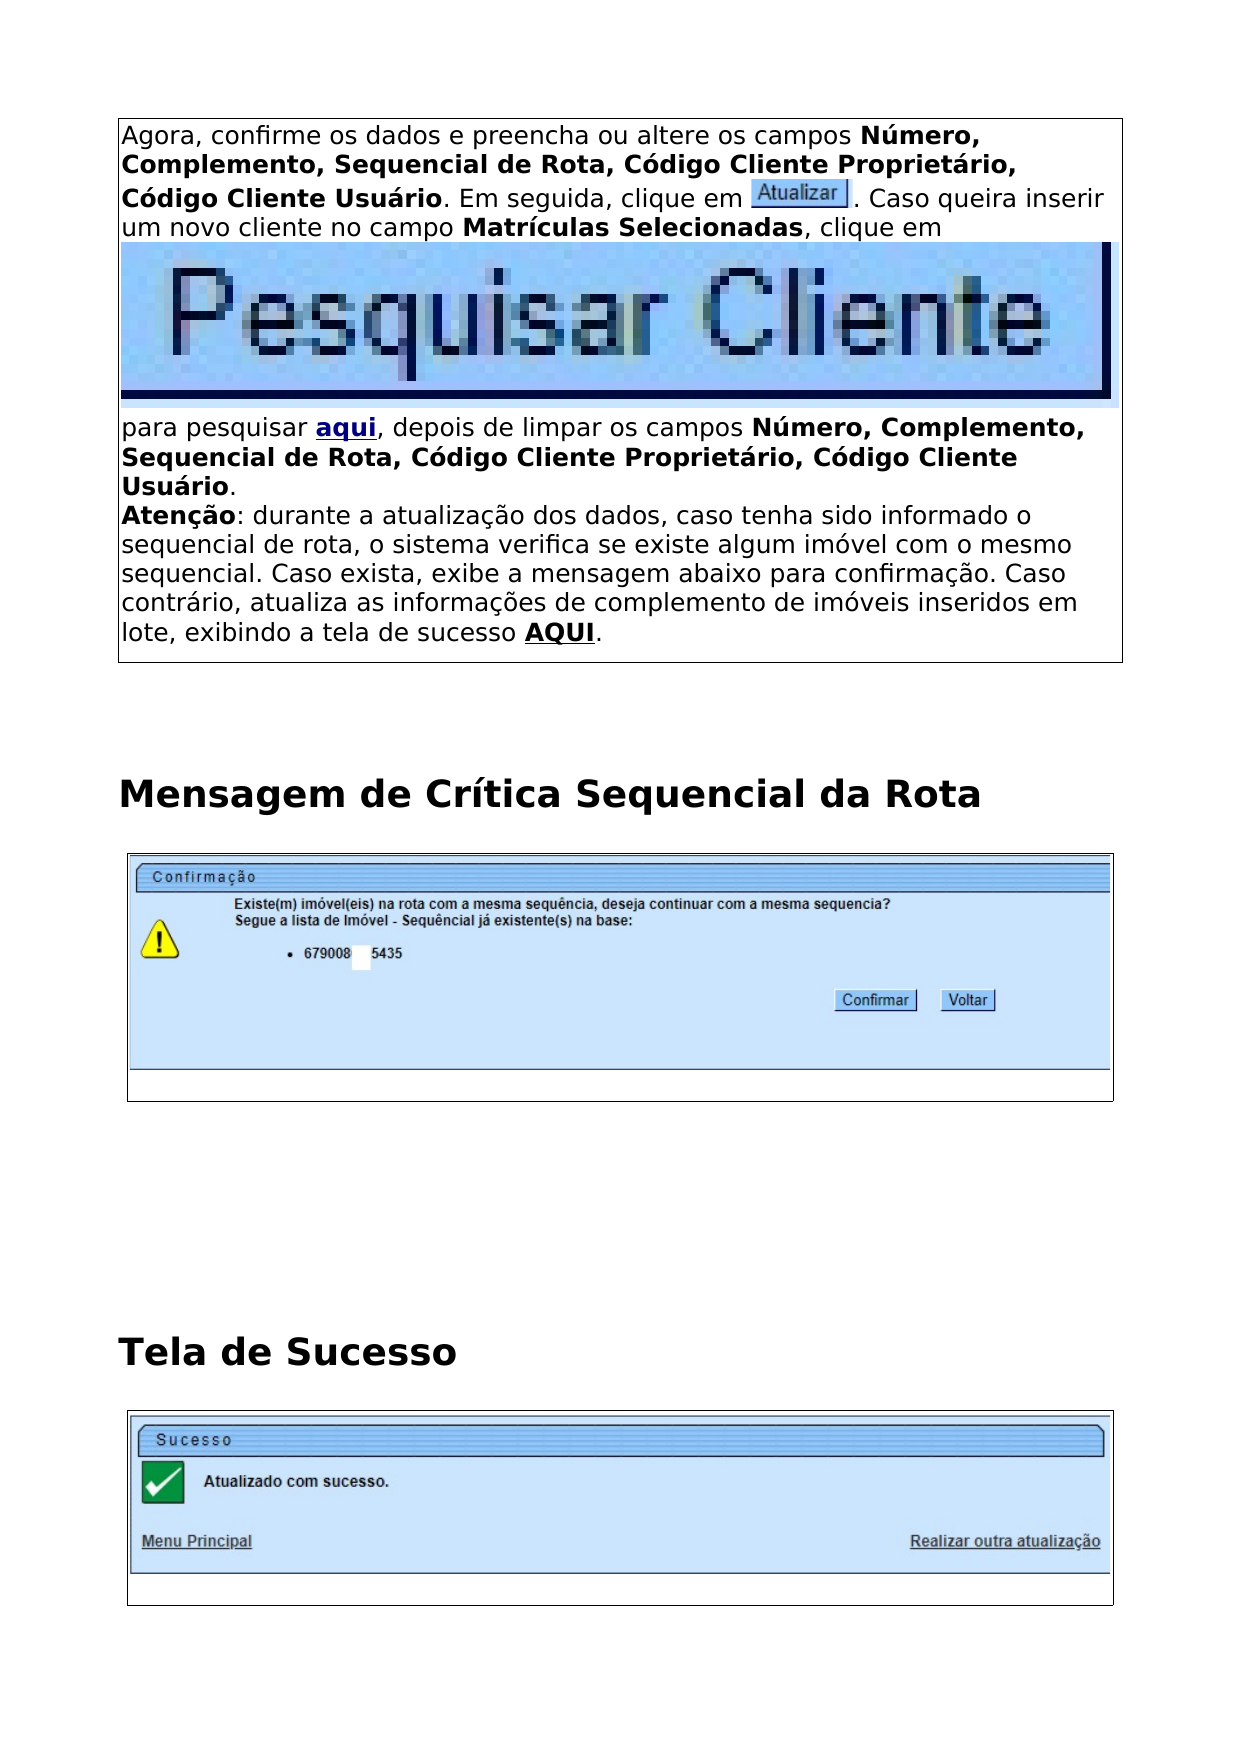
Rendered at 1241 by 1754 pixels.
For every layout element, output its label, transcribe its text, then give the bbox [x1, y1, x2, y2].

picture [129, 1413, 1111, 1574]
table_header [128, 1411, 1113, 1605]
table_header [128, 854, 1113, 1101]
subtitle Tela de Sucesso [118, 1330, 1122, 1374]
table_header Agora, confirme os dados e preencha ou altere os campos Número, Complemento, Sequencial de Rota, Código Cliente Proprietário, Código Cliente Usuário. Em seguida, clique em . Caso queira inserir um novo cliente no campo Matrículas Selecionadas, clique em para pesquisar aqui, depois de limpar os campos Número, Complemento, Sequencial de Rota, Código Cliente Proprietário, Código Cliente Usuário. Atenção: durante a atualização dos dados, caso tenha sido informado o sequencial de rota, o sistema verifica se existe algum imóvel com o mesmo sequencial. Caso exista, exibe a mensagem abaixo para confirmação. Caso contrário, atualiza as informações de complemento de imóveis inseridos em lote, exibindo a tela de sucesso AQUI. [119, 119, 1122, 662]
picture [121, 242, 1120, 408]
subtitle Mensagem de Crítica Sequencial da Rota [118, 773, 1122, 817]
picture [751, 179, 853, 208]
picture [129, 855, 1111, 1070]
